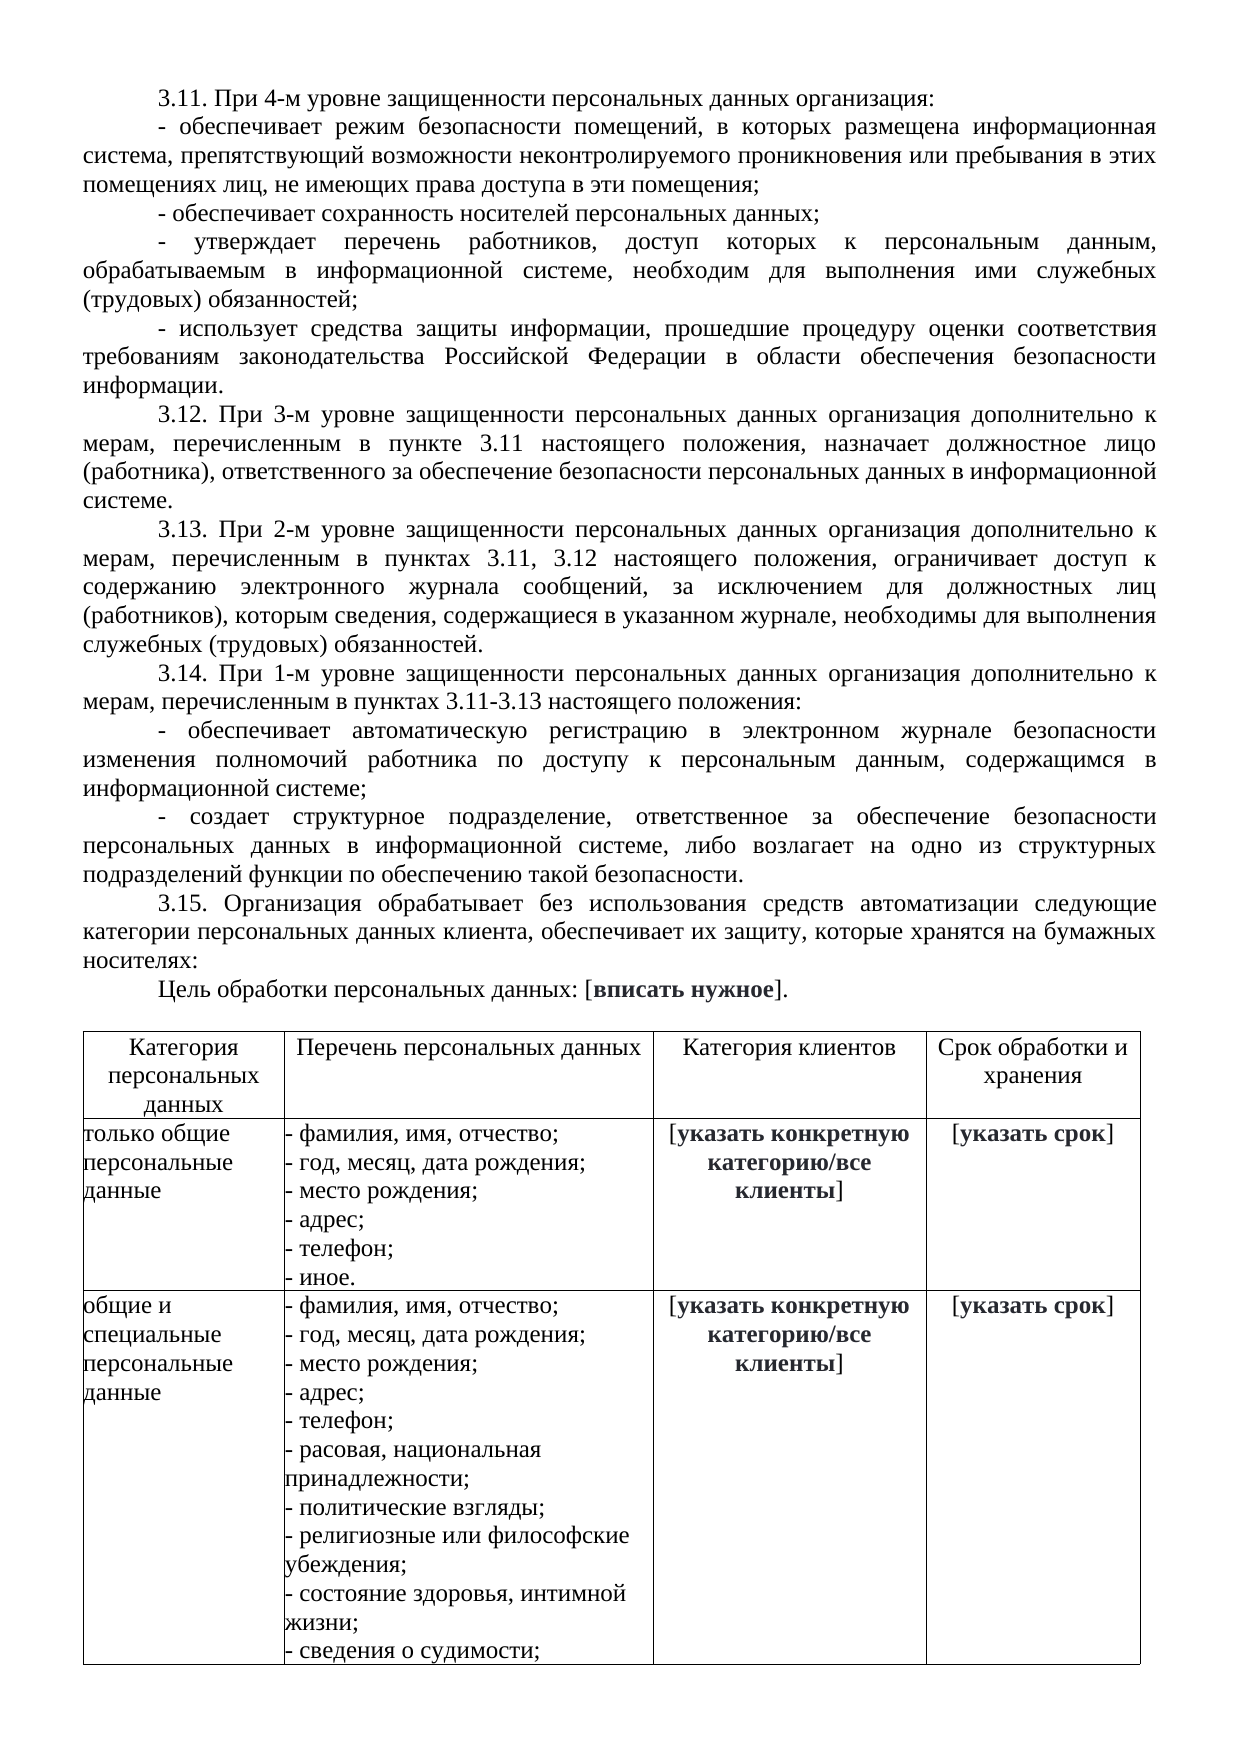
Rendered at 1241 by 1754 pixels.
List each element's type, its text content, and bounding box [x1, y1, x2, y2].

table_header Категория персональных данных [84, 1032, 284, 1118]
text 3.15. Организация обрабатывает без использования средств автоматизации следующие категории персональных данных клиента, обеспечивает их защиту, которые хранятся на бумажных носителях: [83, 888, 1157, 974]
text - утверждает перечень работников, доступ которых к персональным данным, обрабатываемым в информационной системе, необходим для выполнения ими служебных (трудовых) обязанностей; [83, 226, 1157, 313]
table_cell [указать срок] [927, 1291, 1140, 1664]
table_cell - фамилия, имя, отчество; - год, месяц, дата рождения; - место рождения; - адрес; - телефон; - иное. [285, 1119, 653, 1290]
text 3.14. При 1-м уровне защищенности персональных данных организация дополнительно к мерам, перечисленным в пунктах 3.11-3.13 настоящего положения: [83, 658, 1157, 715]
text 3.13. При 2-м уровне защищенности персональных данных организация дополнительно к мерам, перечисленным в пунктах 3.11, 3.12 настоящего положения, ограничивает доступ к содержанию электронного журнала сообщений, за исключением для должностных лиц (работников), которым сведения, содержащиеся в указанном журнале, необходимы для выполнения служебных (трудовых) обязанностей. [83, 514, 1157, 658]
table_cell общие и специальные персональные данные [84, 1291, 284, 1664]
table_cell [указать конкретную категорию/все клиенты] [654, 1119, 926, 1290]
text - создает структурное подразделение, ответственное за обеспечение безопасности персональных данных в информационной системе, либо возлагает на одно из структурных подразделений функции по обеспечению такой безопасности. [83, 801, 1157, 888]
text - обеспечивает автоматическую регистрацию в электронном журнале безопасности изменения полномочий работника по доступу к персональным данным, содержащимся в информационной системе; [83, 715, 1157, 801]
text - использует средства защиты информации, прошедшие процедуру оценки соответствия требованиям законодательства Российской Федерации в области обеспечения безопасности информации. [83, 313, 1157, 399]
table_header Срок обработки и хранения [927, 1032, 1140, 1118]
table_header Перечень персональных данных [285, 1032, 653, 1118]
text 3.12. При 3-м уровне защищенности персональных данных организация дополнительно к мерам, перечисленным в пункте 3.11 настоящего положения, назначает должностное лицо (работника), ответственного за обеспечение безопасности персональных данных в информационной системе. [83, 399, 1157, 514]
text - обеспечивает режим безопасности помещений, в которых размещена информационная система, препятствующий возможности неконтролируемого проникновения или пребывания в этих помещениях лиц, не имеющих права доступа в эти помещения; [83, 111, 1157, 198]
table_cell только общие персональные данные [84, 1119, 284, 1290]
table_cell [указать конкретную категорию/все клиенты] [654, 1291, 926, 1664]
table_header Категория клиентов [654, 1032, 926, 1118]
text Цель обработки персональных данных: [вписать нужное]. [83, 974, 1157, 1003]
table_cell [указать срок] [927, 1119, 1140, 1290]
text - обеспечивает сохранность носителей персональных данных; [83, 198, 1157, 226]
text 3.11. При 4-м уровне защищенности персональных данных организация: [83, 83, 1157, 111]
table_cell - фамилия, имя, отчество; - год, месяц, дата рождения; - место рождения; - адрес; - телефон; - расовая, национальная принадлежности; - политические взгляды; - религиозные или философские убеждения; - состояние здоровья, интимной жизни; - сведения о судимости; [285, 1291, 653, 1664]
